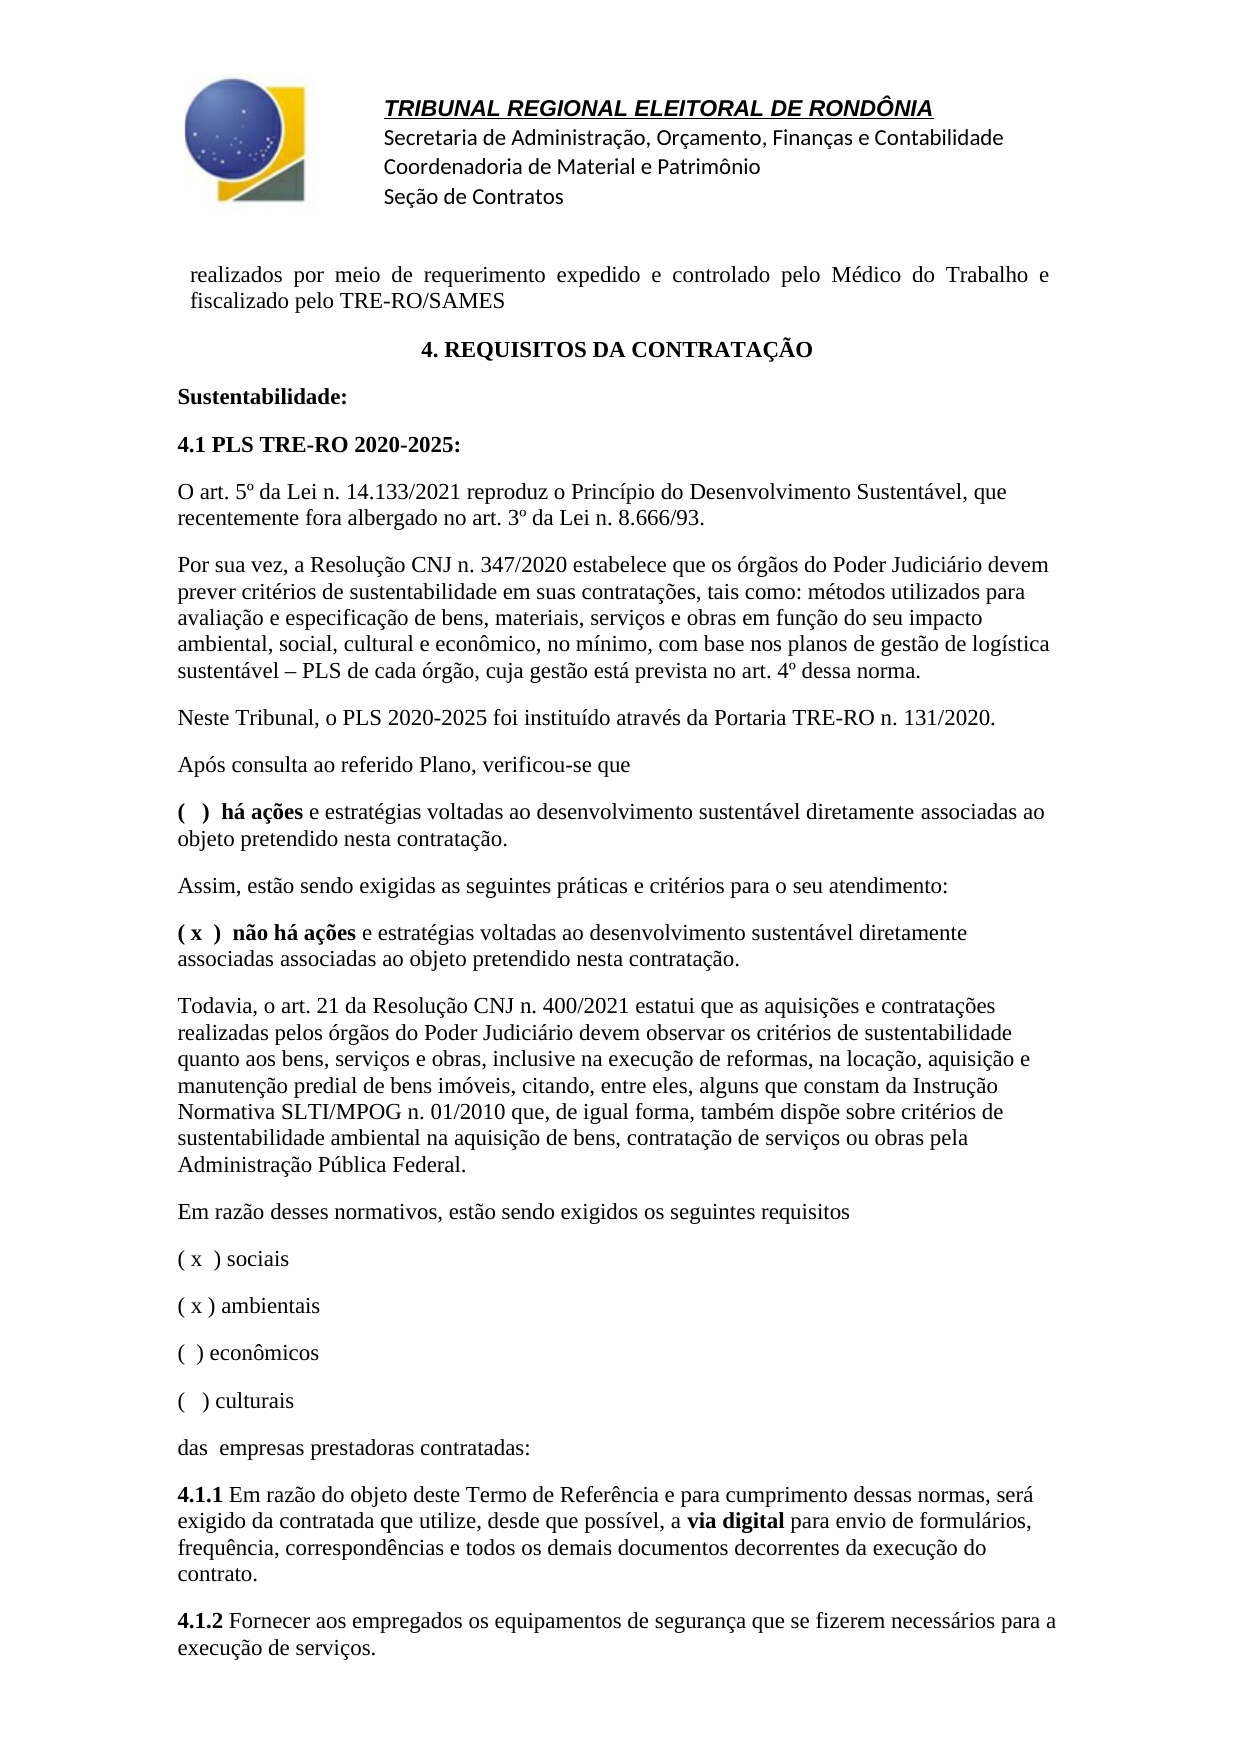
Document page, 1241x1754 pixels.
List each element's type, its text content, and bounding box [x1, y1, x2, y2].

text Sustentabilidade: [177, 383, 1063, 410]
text O art. 5º da Lei n. 14.133/2021 reproduz o Princípio do Desenvolvimento Sustentável, que recentemente fora albergado no art. 3º da Lei n. 8.666/93. [177, 478, 1063, 531]
text 4.1 PLS TRE-RO 2020-2025: [177, 431, 1063, 457]
text 4. REQUISITOS DA CONTRATAÇÃO [177, 336, 1063, 363]
text Assim, estão sendo exigidas as seguintes práticas e critérios para o seu atendimento: [177, 872, 1063, 898]
text ( x ) ambientais [177, 1292, 1063, 1319]
text Neste Tribunal, o PLS 2020-2025 foi instituído através da Portaria TRE-RO n. 131/2020. [177, 704, 1063, 730]
text ( x ) não há ações e estratégias voltadas ao desenvolvimento sustentável diretamente associadas associadas ao objeto pretendido nesta contratação. [177, 919, 1063, 972]
text ( ) culturais [177, 1387, 1063, 1413]
text Todavia, o art. 21 da Resolução CNJ n. 400/2021 estatui que as aquisições e contratações realizadas pelos órgãos do Poder Judiciário devem observar os critérios de sustentabilidade quanto aos bens, serviços e obras, inclusive na execução de reformas, na locação, aquisição e manutenção predial de bens imóveis, citando, entre eles, alguns que constam da Instrução Normativa SLTI/MPOG n. 01/2010 que, de igual forma, também dispõe sobre critérios de sustentabilidade ambiental na aquisição de bens, contratação de serviços ou obras pela Administração Pública Federal. [177, 993, 1063, 1177]
text realizados por meio de requerimento expedido e controlado pelo Médico do Trabalho e fiscalizado pelo TRE-RO/SAMES [190, 261, 1051, 313]
text ( ) econômicos [177, 1339, 1063, 1366]
text das empresas prestadoras contratadas: [177, 1434, 1063, 1460]
text 4.1.1 Em razão do objeto deste Termo de Referência e para cumprimento dessas normas, será exigido da contratada que utilize, desde que possível, a via digital para envio de formulários, frequência, correspondências e todos os demais documentos decorrentes da execução do contrato. [177, 1481, 1063, 1586]
text Após consulta ao referido Plano, verificou-se que [177, 751, 1063, 777]
text ( ) há ações e estratégias voltadas ao desenvolvimento sustentável diretamente associadas ao objeto pretendido nesta contratação. [177, 798, 1063, 851]
text Por sua vez, a Resolução CNJ n. 347/2020 estabelece que os órgãos do Poder Judiciário devem prever critérios de sustentabilidade em suas contratações, tais como: métodos utilizados para avaliação e especificação de bens, materiais, serviços e obras em função do seu impacto ambiental, social, cultural e econômico, no mínimo, com base nos planos de gestão de logística sustentável – PLS de cada órgão, cuja gestão está prevista no art. 4º dessa norma. [177, 551, 1063, 683]
text 4.1.2 Fornecer aos empregados os equipamentos de segurança que se fizerem necessários para a execução de serviços. [177, 1607, 1063, 1660]
text Em razão desses normativos, estão sendo exigidos os seguintes requisitos [177, 1198, 1063, 1224]
text ( x ) sociais [177, 1245, 1063, 1271]
